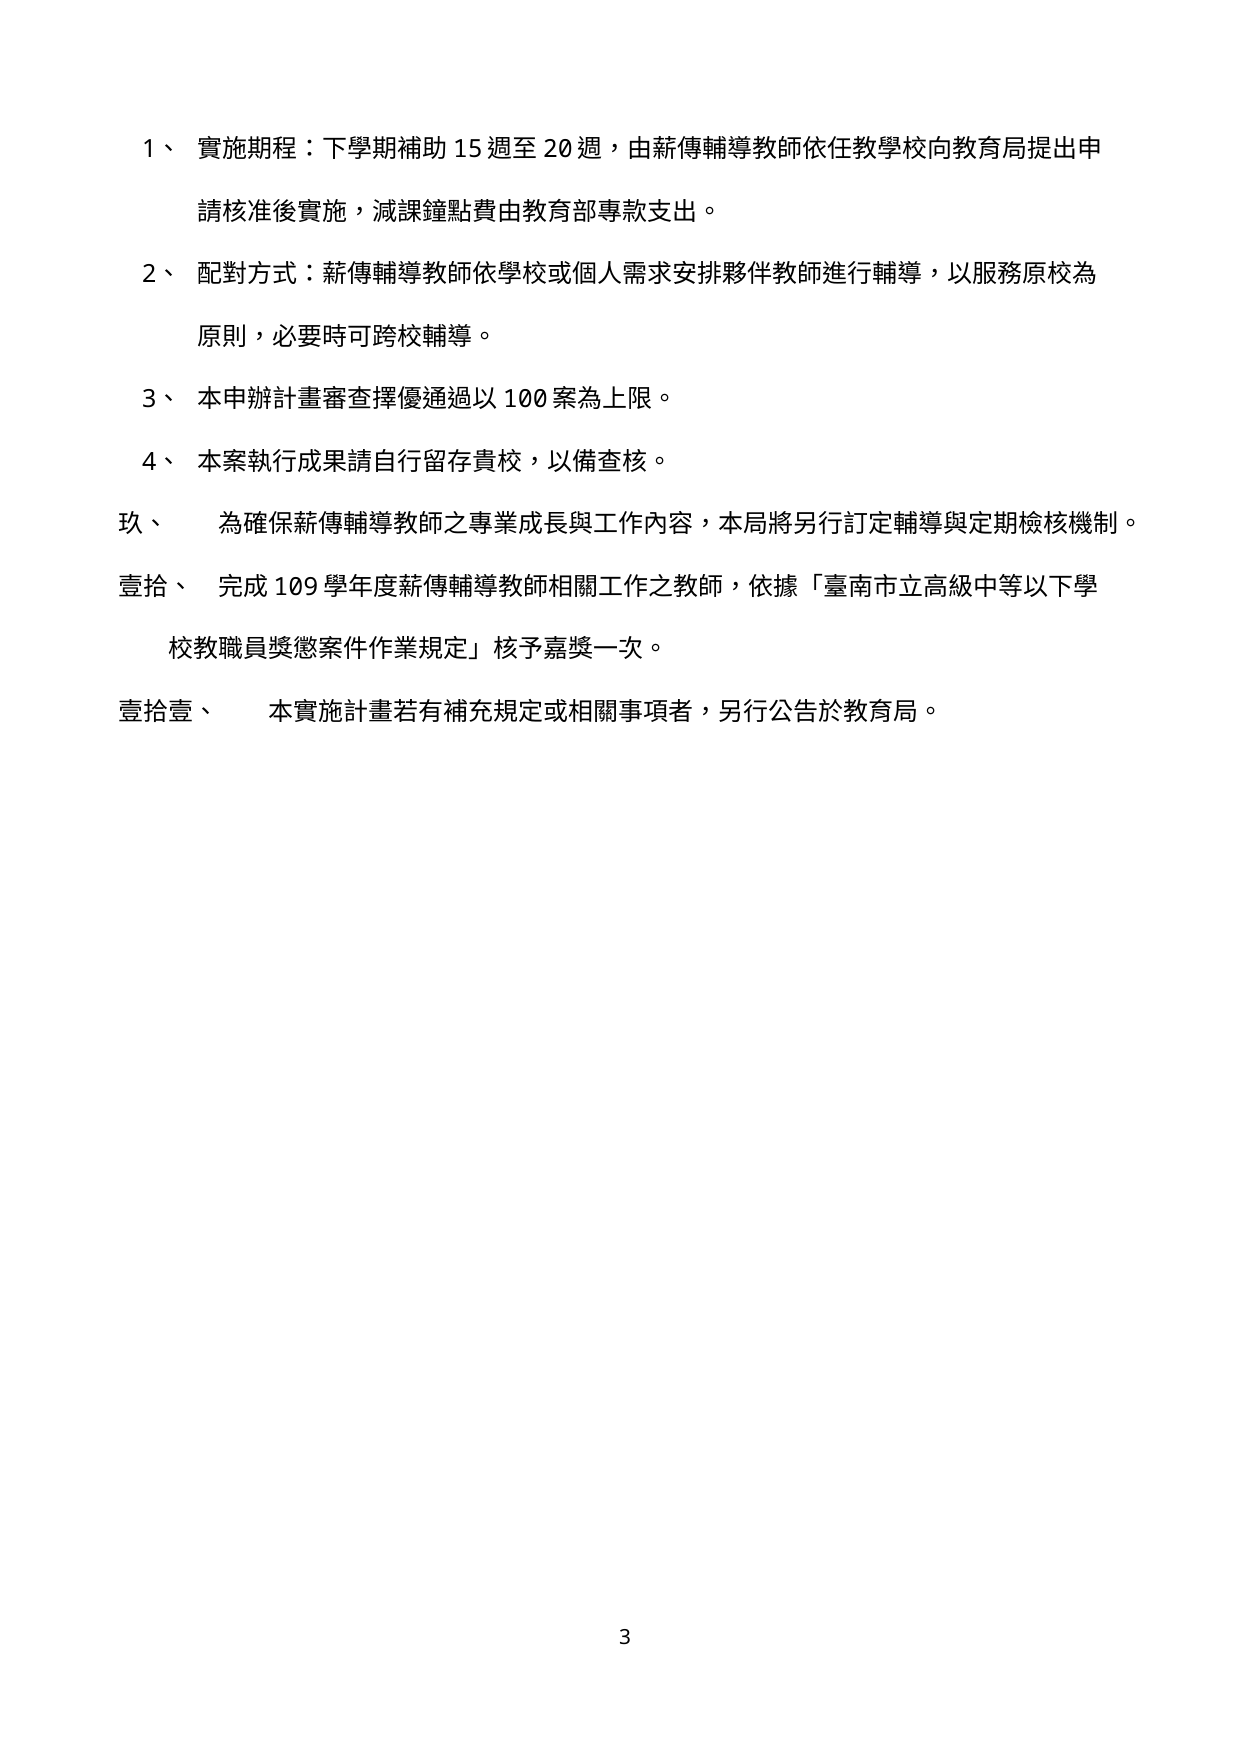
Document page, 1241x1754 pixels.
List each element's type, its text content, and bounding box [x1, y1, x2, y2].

list 本申辦計畫審查擇優通過以100案為上限。 [142, 355, 1122, 418]
list 配對方式：薪傳輔導教師依學校或個人需求安排夥伴教師進行輔導，以服務原校為原則，必要時可跨校輔導。 [142, 230, 1122, 355]
list 完成109學年度薪傳輔導教師相關工作之教師，依據「臺南市立高級中等以下學校教職員獎懲案件作業規定」核予嘉獎一次。 [118, 543, 1122, 668]
list 為確保薪傳輔導教師之專業成長與工作內容，本局將另行訂定輔導與定期檢核機制。 [118, 480, 1122, 543]
list 本案執行成果請自行留存貴校，以備查核。 [142, 418, 1122, 480]
list 本實施計畫若有補充規定或相關事項者，另行公告於教育局。 [118, 668, 1122, 730]
list 實施期程：下學期補助15週至20週，由薪傳輔導教師依任教學校向教育局提出申請核准後實施，減課鐘點費由教育部專款支出。 [142, 105, 1122, 230]
